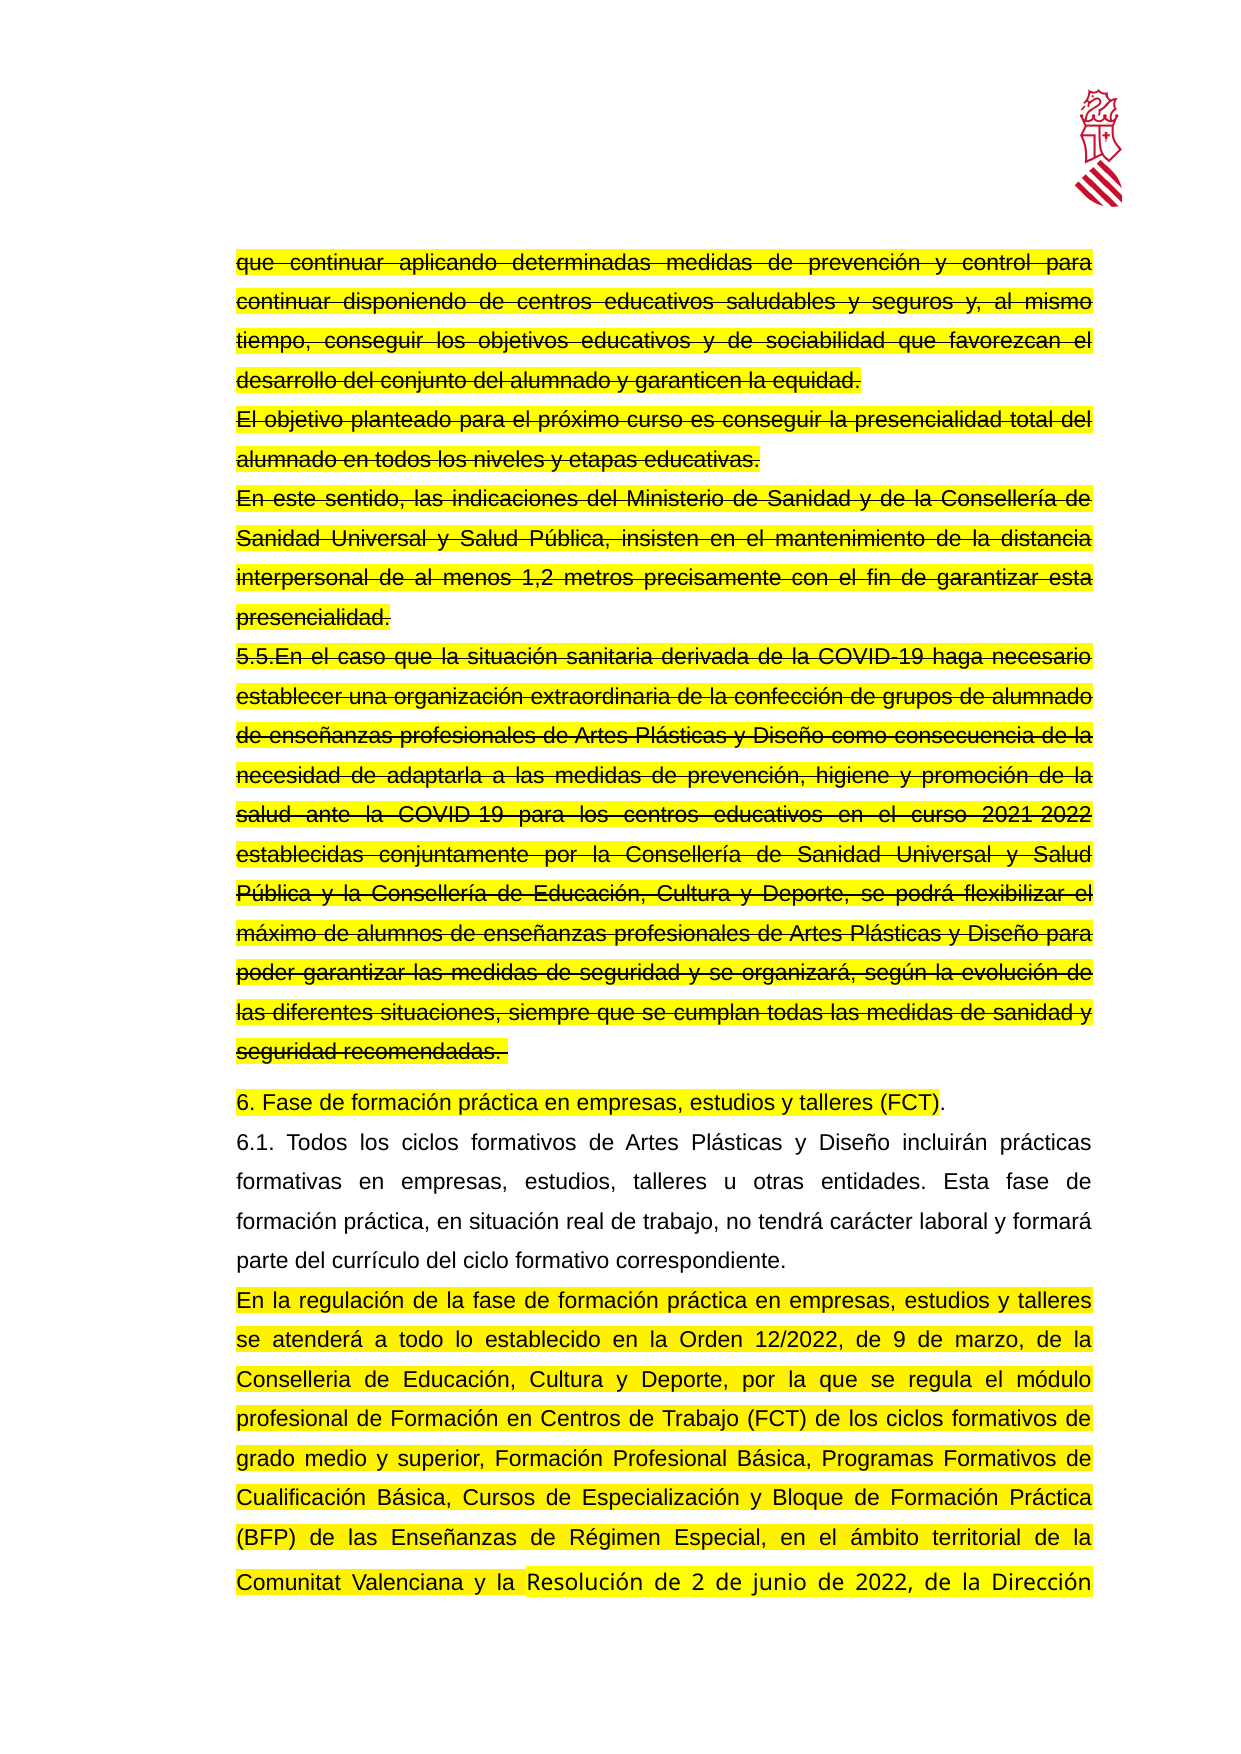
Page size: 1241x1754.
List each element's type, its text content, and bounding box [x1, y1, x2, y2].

text 5.5.En el caso que la situación sanitaria derivada de la COVID-19 haga necesario establecer una organización extraordinaria de la confección de grupos de alumnado de enseñanzas profesionales de Artes Plásticas y Diseño como consecuencia de la necesidad de adaptarla a las medidas de prevención, higiene y promoción de la salud ante la COVID-19 para los centros educativos en el curso 2021-2022 establecidas conjuntamente por la Consellería de Sanidad Universal y Salud Pública y la Consellería de Educación, Cultura y Deporte, se podrá flexibilizar el máximo de alumnos de enseñanzas profesionales de Artes Plásticas y Diseño para poder garantizar las medidas de seguridad y se organizará, según la evolución de las diferentes situaciones, siempre que se cumplan todas las medidas de sanidad y seguridad recomendadas. [236, 935, 1093, 973]
text 5.5.En el caso que la situación sanitaria derivada de la COVID-19 haga necesario establecer una organización extraordinaria de la confección de grupos de alumnado de enseñanzas profesionales de Artes Plásticas y Diseño como consecuencia de la necesidad de adaptarla a las medidas de prevención, higiene y promoción de la salud ante la COVID-19 para los centros educativos en el curso 2021-2022 establecidas conjuntamente por la Consellería de Sanidad Universal y Salud Pública y la Consellería de Educación, Cultura y Deporte, se podrá flexibilizar el máximo de alumnos de enseñanzas profesionales de Artes Plásticas y Diseño para poder garantizar las medidas de seguridad y se organizará, según la evolución de las diferentes situaciones, siempre que se cumplan todas las medidas de sanidad y seguridad recomendadas. [236, 698, 1093, 736]
text El objetivo planteado para el próximo curso es conseguir la presencialidad total del alumnado en todos los niveles y etapas educativas. [236, 406, 1093, 472]
text 5.5.En el caso que la situación sanitaria derivada de la COVID-19 haga necesario establecer una organización extraordinaria de la confección de grupos de alumnado de enseñanzas profesionales de Artes Plásticas y Diseño como consecuencia de la necesidad de adaptarla a las medidas de prevención, higiene y promoción de la salud ante la COVID-19 para los centros educativos en el curso 2021-2022 establecidas conjuntamente por la Consellería de Sanidad Universal y Salud Pública y la Consellería de Educación, Cultura y Deporte, se podrá flexibilizar el máximo de alumnos de enseñanzas profesionales de Artes Plásticas y Diseño para poder garantizar las medidas de seguridad y se organizará, según la evolución de las diferentes situaciones, siempre que se cumplan todas las medidas de sanidad y seguridad recomendadas. [236, 643, 1093, 697]
text En este sentido, las indicaciones del Ministerio de Sanidad y de la Consellería de Sanidad Universal y Salud Pública, insisten en el mantenimiento de la distancia interpersonal de al menos 1,2 metros precisamente con el fin de garantizar esta presencialidad. [236, 580, 1093, 630]
text En la regulación de la fase de formación práctica en empresas, estudios y talleres se atenderá a todo lo establecido en la Orden 12/2022, de 9 de marzo, de la Conselleria de Educación, Cultura y Deporte, por la que se regula el módulo profesional de Formación en Centros de Trabajo (FCT) de los ciclos formativos de grado medio y superior, Formación Profesional Básica, Programas Formativos de Cualificación Básica, Cursos de Especialización y Bloque de Formación Práctica (BFP) de las Enseñanzas de Régimen Especial, en el ámbito territorial de la Comunitat Valenciana y la Resolución de 2 de junio de 2022, de la Dirección [236, 1287, 1093, 1597]
text 5.5.En el caso que la situación sanitaria derivada de la COVID-19 haga necesario establecer una organización extraordinaria de la confección de grupos de alumnado de enseñanzas profesionales de Artes Plásticas y Diseño como consecuencia de la necesidad de adaptarla a las medidas de prevención, higiene y promoción de la salud ante la COVID-19 para los centros educativos en el curso 2021-2022 establecidas conjuntamente por la Consellería de Sanidad Universal y Salud Pública y la Consellería de Educación, Cultura y Deporte, se podrá flexibilizar el máximo de alumnos de enseñanzas profesionales de Artes Plásticas y Diseño para poder garantizar las medidas de seguridad y se organizará, según la evolución de las diferentes situaciones, siempre que se cumplan todas las medidas de sanidad y seguridad recomendadas. [236, 738, 1093, 776]
text 5.5.En el caso que la situación sanitaria derivada de la COVID-19 haga necesario establecer una organización extraordinaria de la confección de grupos de alumnado de enseñanzas profesionales de Artes Plásticas y Diseño como consecuencia de la necesidad de adaptarla a las medidas de prevención, higiene y promoción de la salud ante la COVID-19 para los centros educativos en el curso 2021-2022 establecidas conjuntamente por la Consellería de Sanidad Universal y Salud Pública y la Consellería de Educación, Cultura y Deporte, se podrá flexibilizar el máximo de alumnos de enseñanzas profesionales de Artes Plásticas y Diseño para poder garantizar las medidas de seguridad y se organizará, según la evolución de las diferentes situaciones, siempre que se cumplan todas las medidas de sanidad y seguridad recomendadas. [236, 896, 1093, 934]
picture [1074, 88, 1123, 207]
text 5.5.En el caso que la situación sanitaria derivada de la COVID-19 haga necesario establecer una organización extraordinaria de la confección de grupos de alumnado de enseñanzas profesionales de Artes Plásticas y Diseño como consecuencia de la necesidad de adaptarla a las medidas de prevención, higiene y promoción de la salud ante la COVID-19 para los centros educativos en el curso 2021-2022 establecidas conjuntamente por la Consellería de Sanidad Universal y Salud Pública y la Consellería de Educación, Cultura y Deporte, se podrá flexibilizar el máximo de alumnos de enseñanzas profesionales de Artes Plásticas y Diseño para poder garantizar las medidas de seguridad y se organizará, según la evolución de las diferentes situaciones, siempre que se cumplan todas las medidas de sanidad y seguridad recomendadas. [236, 975, 1093, 1064]
text 5.5.En el caso que la situación sanitaria derivada de la COVID-19 haga necesario establecer una organización extraordinaria de la confección de grupos de alumnado de enseñanzas profesionales de Artes Plásticas y Diseño como consecuencia de la necesidad de adaptarla a las medidas de prevención, higiene y promoción de la salud ante la COVID-19 para los centros educativos en el curso 2021-2022 establecidas conjuntamente por la Consellería de Sanidad Universal y Salud Pública y la Consellería de Educación, Cultura y Deporte, se podrá flexibilizar el máximo de alumnos de enseñanzas profesionales de Artes Plásticas y Diseño para poder garantizar las medidas de seguridad y se organizará, según la evolución de las diferentes situaciones, siempre que se cumplan todas las medidas de sanidad y seguridad recomendadas. [236, 777, 1093, 894]
text En este sentido, las indicaciones del Ministerio de Sanidad y de la Consellería de Sanidad Universal y Salud Pública, insisten en el mantenimiento de la distancia interpersonal de al menos 1,2 metros precisamente con el fin de garantizar esta presencialidad. [236, 485, 1093, 579]
text 6. Fase de formación práctica en empresas, estudios y talleres (FCT). [236, 1089, 1093, 1116]
text 5.4. La evolución de la situación de la pandemia ocasionada por la COVID-19 ha dado lugar a un cambio importante en las directrices establecidas por las autoridades sanitarias. A pesar de esto, durante el próximo curso 2021-2022 habrá que continuar aplicando determinadas medidas de prevención y control para continuar disponiendo de centros educativos saludables y seguros y, al mismo tiempo, conseguir los objetivos educativos y de sociabilidad que favorezcan el desarrollo del conjunto del alumnado y garanticen la equidad. [236, 303, 1093, 393]
text 5.4. La evolución de la situación de la pandemia ocasionada por la COVID-19 ha dado lugar a un cambio importante en las directrices establecidas por las autoridades sanitarias. A pesar de esto, durante el próximo curso 2021-2022 habrá que continuar aplicando determinadas medidas de prevención y control para continuar disponiendo de centros educativos saludables y seguros y, al mismo tiempo, conseguir los objetivos educativos y de sociabilidad que favorezcan el desarrollo del conjunto del alumnado y garanticen la equidad. [236, 248, 1093, 302]
text 6.1. Todos los ciclos formativos de Artes Plásticas y Diseño incluirán prácticas formativas en empresas, estudios, talleres u otras entidades. Esta fase de formación práctica, en situación real de trabajo, no tendrá carácter laboral y formará parte del currículo del ciclo formativo correspondiente. [236, 1129, 1093, 1273]
